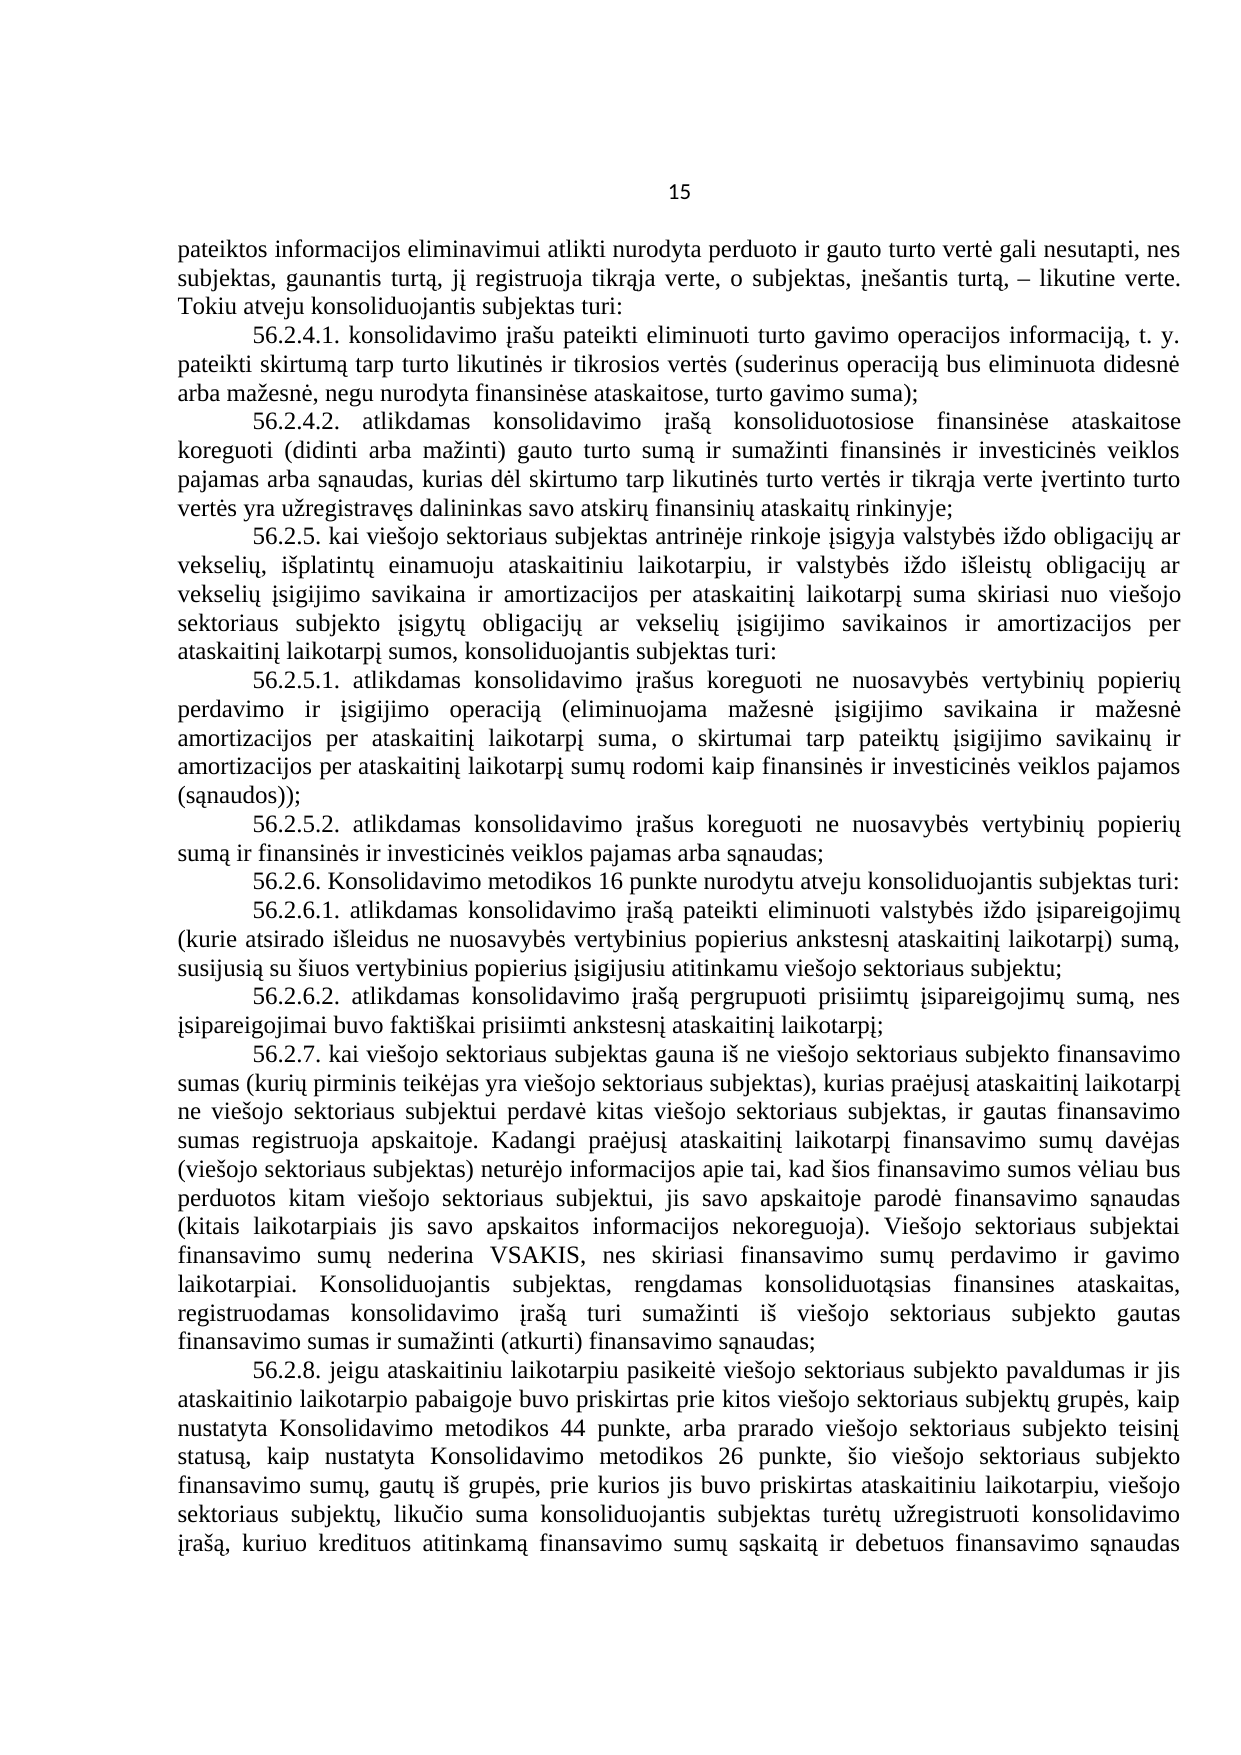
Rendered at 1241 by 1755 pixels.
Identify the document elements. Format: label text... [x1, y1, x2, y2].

text pateiktos informacijos eliminavimui atlikti nurodyta perduoto ir gauto turto vertė gali nesutapti, nes subjektas, gaunantis turtą, jį registruoja tikrąja verte, o subjektas, įnešantis turtą, – likutine verte. Tokiu atveju konsoliduojantis subjektas turi: [177, 234, 1181, 320]
text 56.2.6.1. atlikdamas konsolidavimo įrašą pateikti eliminuoti valstybės iždo įsipareigojimų (kurie atsirado išleidus ne nuosavybės vertybinius popierius ankstesnį ataskaitinį laikotarpį) sumą, susijusią su šiuos vertybinius popierius įsigijusiu atitinkamu viešojo sektoriaus subjektu; [177, 895, 1181, 981]
text 56.2.5. kai viešojo sektoriaus subjektas antrinėje rinkoje įsigyja valstybės iždo obligacijų ar vekselių, išplatintų einamuoju ataskaitiniu laikotarpiu, ir valstybės iždo išleistų obligacijų ar vekselių įsigijimo savikaina ir amortizacijos per ataskaitinį laikotarpį suma skiriasi nuo viešojo sektoriaus subjekto įsigytų obligacijų ar vekselių įsigijimo savikainos ir amortizacijos per ataskaitinį laikotarpį sumos, konsoliduojantis subjektas turi: [177, 521, 1181, 665]
text 56.2.5.1. atlikdamas konsolidavimo įrašus koreguoti ne nuosavybės vertybinių popierių perdavimo ir įsigijimo operaciją (eliminuojama mažesnė įsigijimo savikaina ir mažesnė amortizacijos per ataskaitinį laikotarpį suma, o skirtumai tarp pateiktų įsigijimo savikainų ir amortizacijos per ataskaitinį laikotarpį sumų rodomi kaip finansinės ir investicinės veiklos pajamos (sąnaudos)); [177, 665, 1181, 809]
text 56.2.4.2. atlikdamas konsolidavimo įrašą konsoliduotosiose finansinėse ataskaitose koreguoti (didinti arba mažinti) gauto turto sumą ir sumažinti finansinės ir investicinės veiklos pajamas arba sąnaudas, kurias dėl skirtumo tarp likutinės turto vertės ir tikrąja verte įvertinto turto vertės yra užregistravęs dalininkas savo atskirų finansinių ataskaitų rinkinyje; [177, 406, 1181, 521]
text 56.2.4.1. konsolidavimo įrašu pateikti eliminuoti turto gavimo operacijos informaciją, t. y. pateikti skirtumą tarp turto likutinės ir tikrosios vertės (suderinus operaciją bus eliminuota didesnė arba mažesnė, negu nurodyta finansinėse ataskaitose, turto gavimo suma); [177, 320, 1181, 406]
text 56.2.6. Konsolidavimo metodikos 16 punkte nurodytu atveju konsoliduojantis subjektas turi: [177, 866, 1181, 895]
text 56.2.5.2. atlikdamas konsolidavimo įrašus koreguoti ne nuosavybės vertybinių popierių sumą ir finansinės ir investicinės veiklos pajamas arba sąnaudas; [177, 809, 1181, 866]
text 56.2.6.2. atlikdamas konsolidavimo įrašą pergrupuoti prisiimtų įsipareigojimų sumą, nes įsipareigojimai buvo faktiškai prisiimti ankstesnį ataskaitinį laikotarpį; [177, 981, 1181, 1039]
text 56.2.7. kai viešojo sektoriaus subjektas gauna iš ne viešojo sektoriaus subjekto finansavimo sumas (kurių pirminis teikėjas yra viešojo sektoriaus subjektas), kurias praėjusį ataskaitinį laikotarpį ne viešojo sektoriaus subjektui perdavė kitas viešojo sektoriaus subjektas, ir gautas finansavimo sumas registruoja apskaitoje. Kadangi praėjusį ataskaitinį laikotarpį finansavimo sumų davėjas (viešojo sektoriaus subjektas) neturėjo informacijos apie tai, kad šios finansavimo sumos vėliau bus perduotos kitam viešojo sektoriaus subjektui, jis savo apskaitoje parodė finansavimo sąnaudas (kitais laikotarpiais jis savo apskaitos informacijos nekoreguoja). Viešojo sektoriaus subjektai finansavimo sumų nederina VSAKIS, nes skiriasi finansavimo sumų perdavimo ir gavimo laikotarpiai. Konsoliduojantis subjektas, rengdamas konsoliduotąsias finansines ataskaitas, registruodamas konsolidavimo įrašą turi sumažinti iš viešojo sektoriaus subjekto gautas finansavimo sumas ir sumažinti (atkurti) finansavimo sąnaudas; [177, 1039, 1181, 1355]
text 56.2.8. jeigu ataskaitiniu laikotarpiu pasikeitė viešojo sektoriaus subjekto pavaldumas ir jis ataskaitinio laikotarpio pabaigoje buvo priskirtas prie kitos viešojo sektoriaus subjektų grupės, kaip nustatyta Konsolidavimo metodikos 44 punkte, arba prarado viešojo sektoriaus subjekto teisinį statusą, kaip nustatyta Konsolidavimo metodikos 26 punkte, šio viešojo sektoriaus subjekto finansavimo sumų, gautų iš grupės, prie kurios jis buvo priskirtas ataskaitiniu laikotarpiu, viešojo sektoriaus subjektų, likučio suma konsoliduojantis subjektas turėtų užregistruoti konsolidavimo įrašą, kuriuo kredituos atitinkamą finansavimo sumų sąskaitą ir debetuos finansavimo sąnaudas [177, 1355, 1181, 1556]
